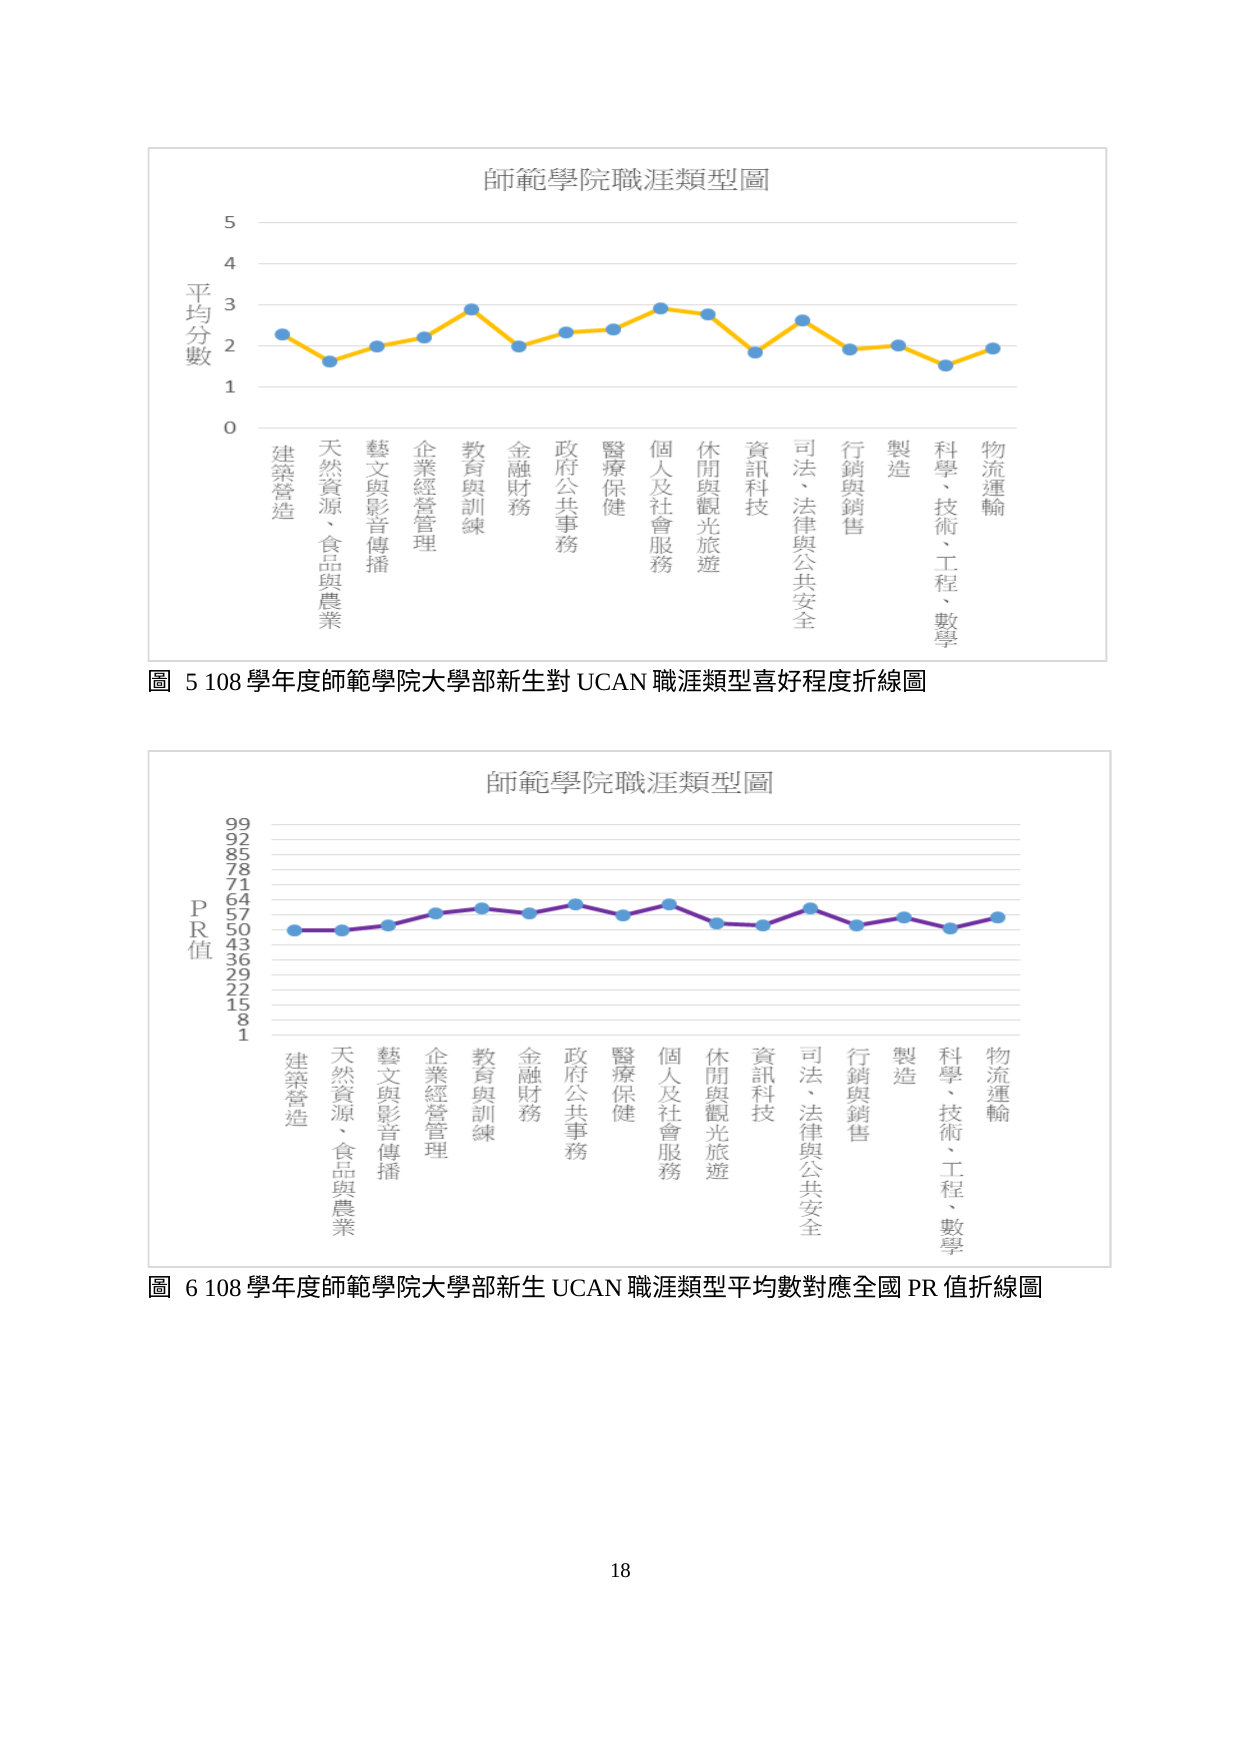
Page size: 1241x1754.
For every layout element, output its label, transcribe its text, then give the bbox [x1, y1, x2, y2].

text 圖 5 108學年度師範學院大學部新生對UCAN職涯類型喜好程度折線圖 [148, 662, 1092, 698]
text 圖 6 108學年度師範學院大學部新生UCAN職涯類型平均數對應全國PR值折線圖 [148, 1268, 1092, 1303]
